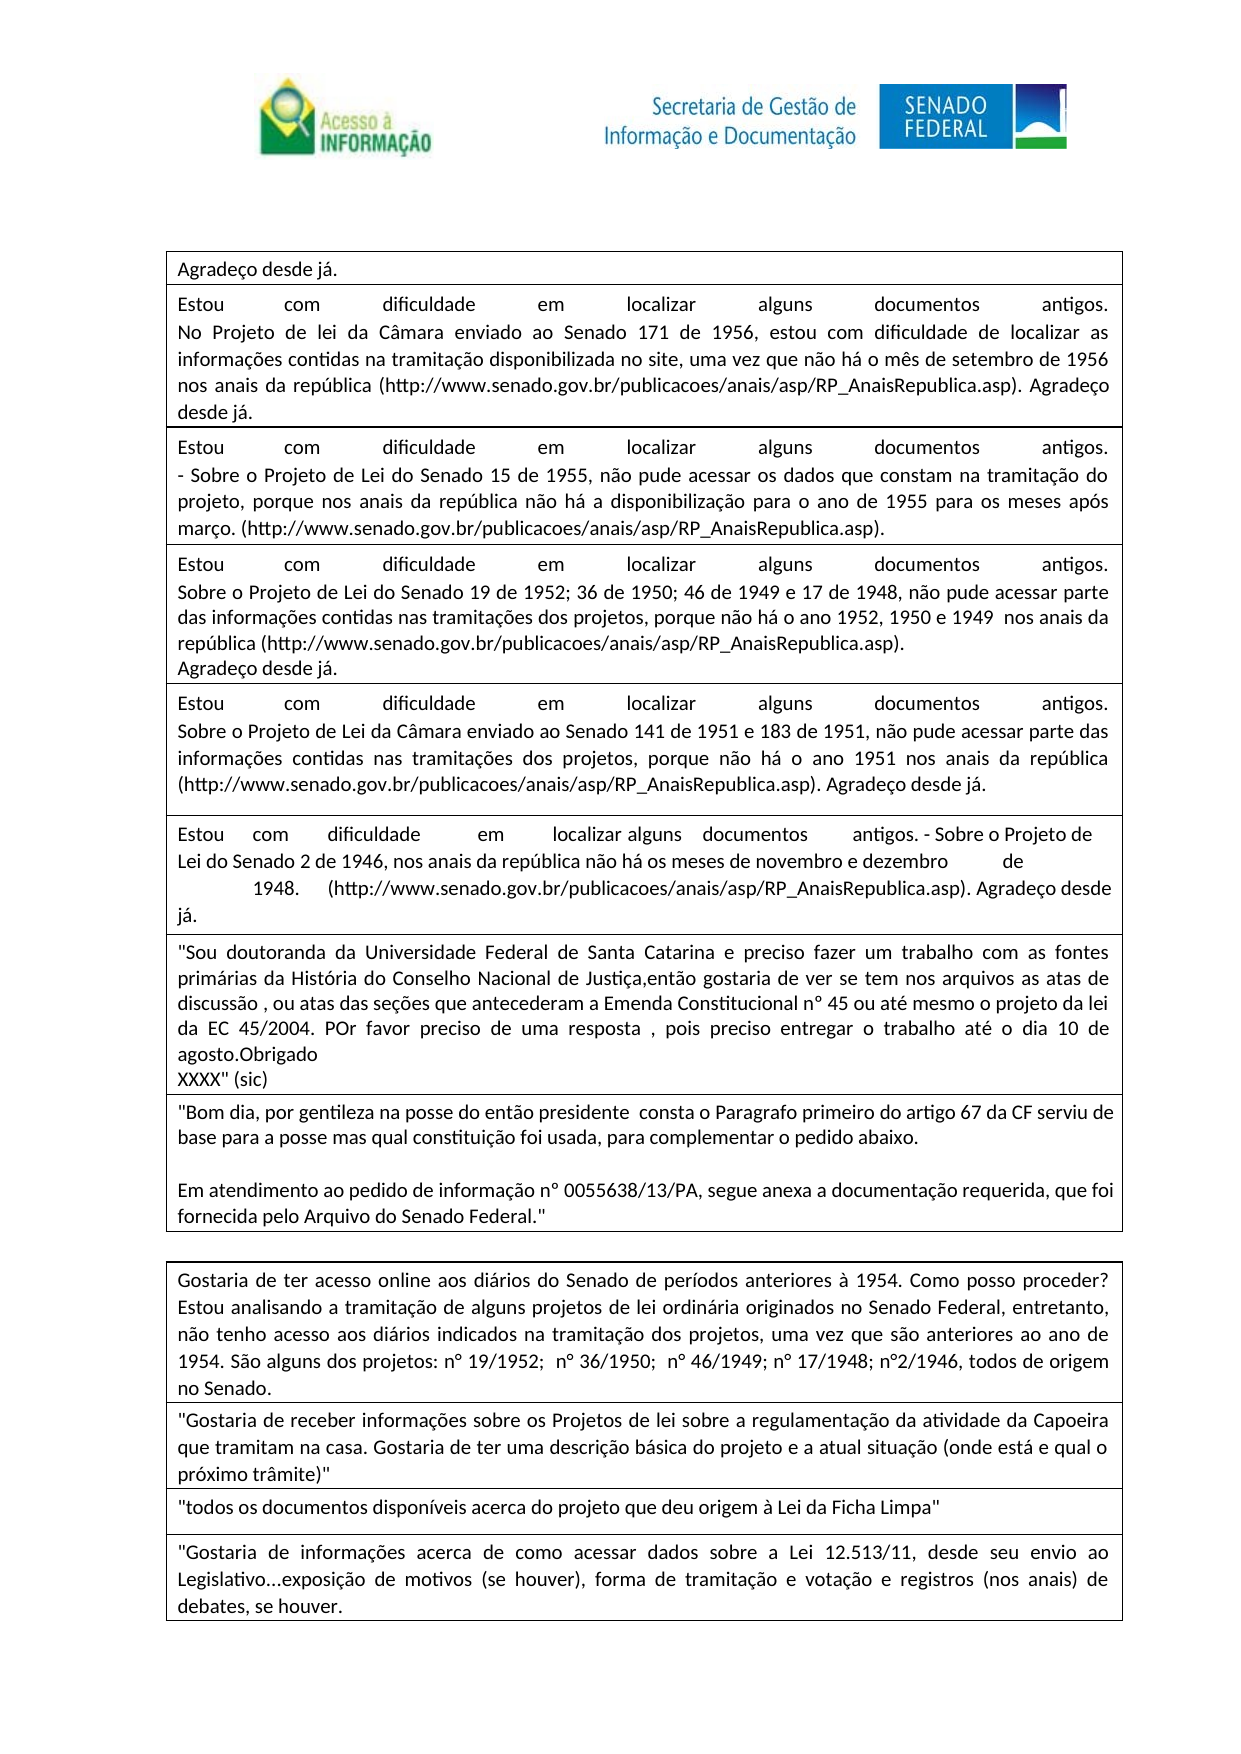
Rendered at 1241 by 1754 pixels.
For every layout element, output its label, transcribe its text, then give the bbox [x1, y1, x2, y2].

table_cell Estou com dificuldade em localizar alguns documentos antigos. Sobre o Projeto de Lei do Senado 19 de 1952; 36 de 1950; 46 de 1949 e 17 de 1948, não pude acessar parte das informações contidas nas tramitações dos projetos, porque não há o ano 1952, 1950 e 1949 nos anais da república (http://www.senado.gov.br/publicacoes/anais/asp/RP_AnaisRepublica.asp). Agradeço desde já. [167, 545, 1122, 682]
table_cell "Bom dia, por gentileza na posse do então presidente consta o Paragrafo primeiro do artigo 67 da CF serviu de base para a posse mas qual constituição foi usada, para complementar o pedido abaixo. Em atendimento ao pedido de informação nº 0055638/13/PA, segue anexa a documentação requerida, que foi fornecida pelo Arquivo do Senado Federal." [167, 1095, 1122, 1231]
table_header Gostaria de ter acesso online aos diários do Senado de períodos anteriores à 1954. Como posso proceder? Estou analisando a tramitação de alguns projetos de lei ordinária originados no Senado Federal, entretanto, não tenho acesso aos diários indicados na tramitação dos projetos, uma vez que são anteriores ao ano de 1954. São alguns dos projetos: n° 19/1952; n° 36/1950; n° 46/1949; n° 17/1948; n°2/1946, todos de origem no Senado. [167, 1263, 1122, 1402]
table_cell Estou com dificuldade em localizar alguns documentos antigos. Sobre o Projeto de Lei da Câmara enviado ao Senado 141 de 1951 e 183 de 1951, não pude acessar parte das informações contidas nas tramitações dos projetos, porque não há o ano 1951 nos anais da república (http://www.senado.gov.br/publicacoes/anais/asp/RP_AnaisRepublica.asp). Agradeço desde já. [167, 684, 1122, 815]
table_cell "Gostaria de receber informações sobre os Projetos de lei sobre a regulamentação da atividade da Capoeira que tramitam na casa. Gostaria de ter uma descrição básica do projeto e a atual situação (onde está e qual o próximo trâmite)" [167, 1403, 1122, 1488]
table_cell Estou com dificuldade em localizar alguns documentos antigos. - Sobre o Projeto de Lei do Senado 15 de 1955, não pude acessar os dados que constam na tramitação do projeto, porque nos anais da república não há a disponibilização para o ano de 1955 para os meses após março. (http://www.senado.gov.br/publicacoes/anais/asp/RP_AnaisRepublica.asp). [167, 428, 1122, 544]
table_cell Estou com dificuldade em localizar alguns documentos antigos. No Projeto de lei da Câmara enviado ao Senado 171 de 1956, estou com dificuldade de localizar as informações contidas na tramitação disponibilizada no site, uma vez que não há o mês de setembro de 1956 nos anais da república (http://www.senado.gov.br/publicacoes/anais/asp/RP_AnaisRepublica.asp). Agradeço desde já. [167, 285, 1122, 426]
table_cell Agradeço desde já. [167, 252, 1122, 283]
table_cell "todos os documentos disponíveis acerca do projeto que deu origem à Lei da Ficha Limpa" [167, 1489, 1122, 1534]
table_cell "Gostaria de informações acerca de como acessar dados sobre a Lei 12.513/11, desde seu envio ao Legislativo...exposição de motivos (se houver), forma de tramitação e votação e registros (nos anais) de debates, se houver. [167, 1535, 1122, 1620]
table_cell "Sou doutoranda da Universidade Federal de Santa Catarina e preciso fazer um trabalho com as fontes primárias da História do Conselho Nacional de Justiça,então gostaria de ver se tem nos arquivos as atas de discussão , ou atas das seções que antecederam a Emenda Constitucional nº 45 ou até mesmo o projeto da lei da EC 45/2004. POr favor preciso de uma resposta , pois preciso entregar o trabalho até o dia 10 de agosto.Obrigado XXXX" (sic) [167, 935, 1122, 1093]
table_cell Estou com dificuldade em localizar alguns documentos antigos. - Sobre o Projeto de Lei do Senado 2 de 1946, nos anais da república não há os meses de novembro e dezembro de 1948. (http://www.senado.gov.br/publicacoes/anais/asp/RP_AnaisRepublica.asp). Agradeço desde já. [167, 816, 1122, 934]
